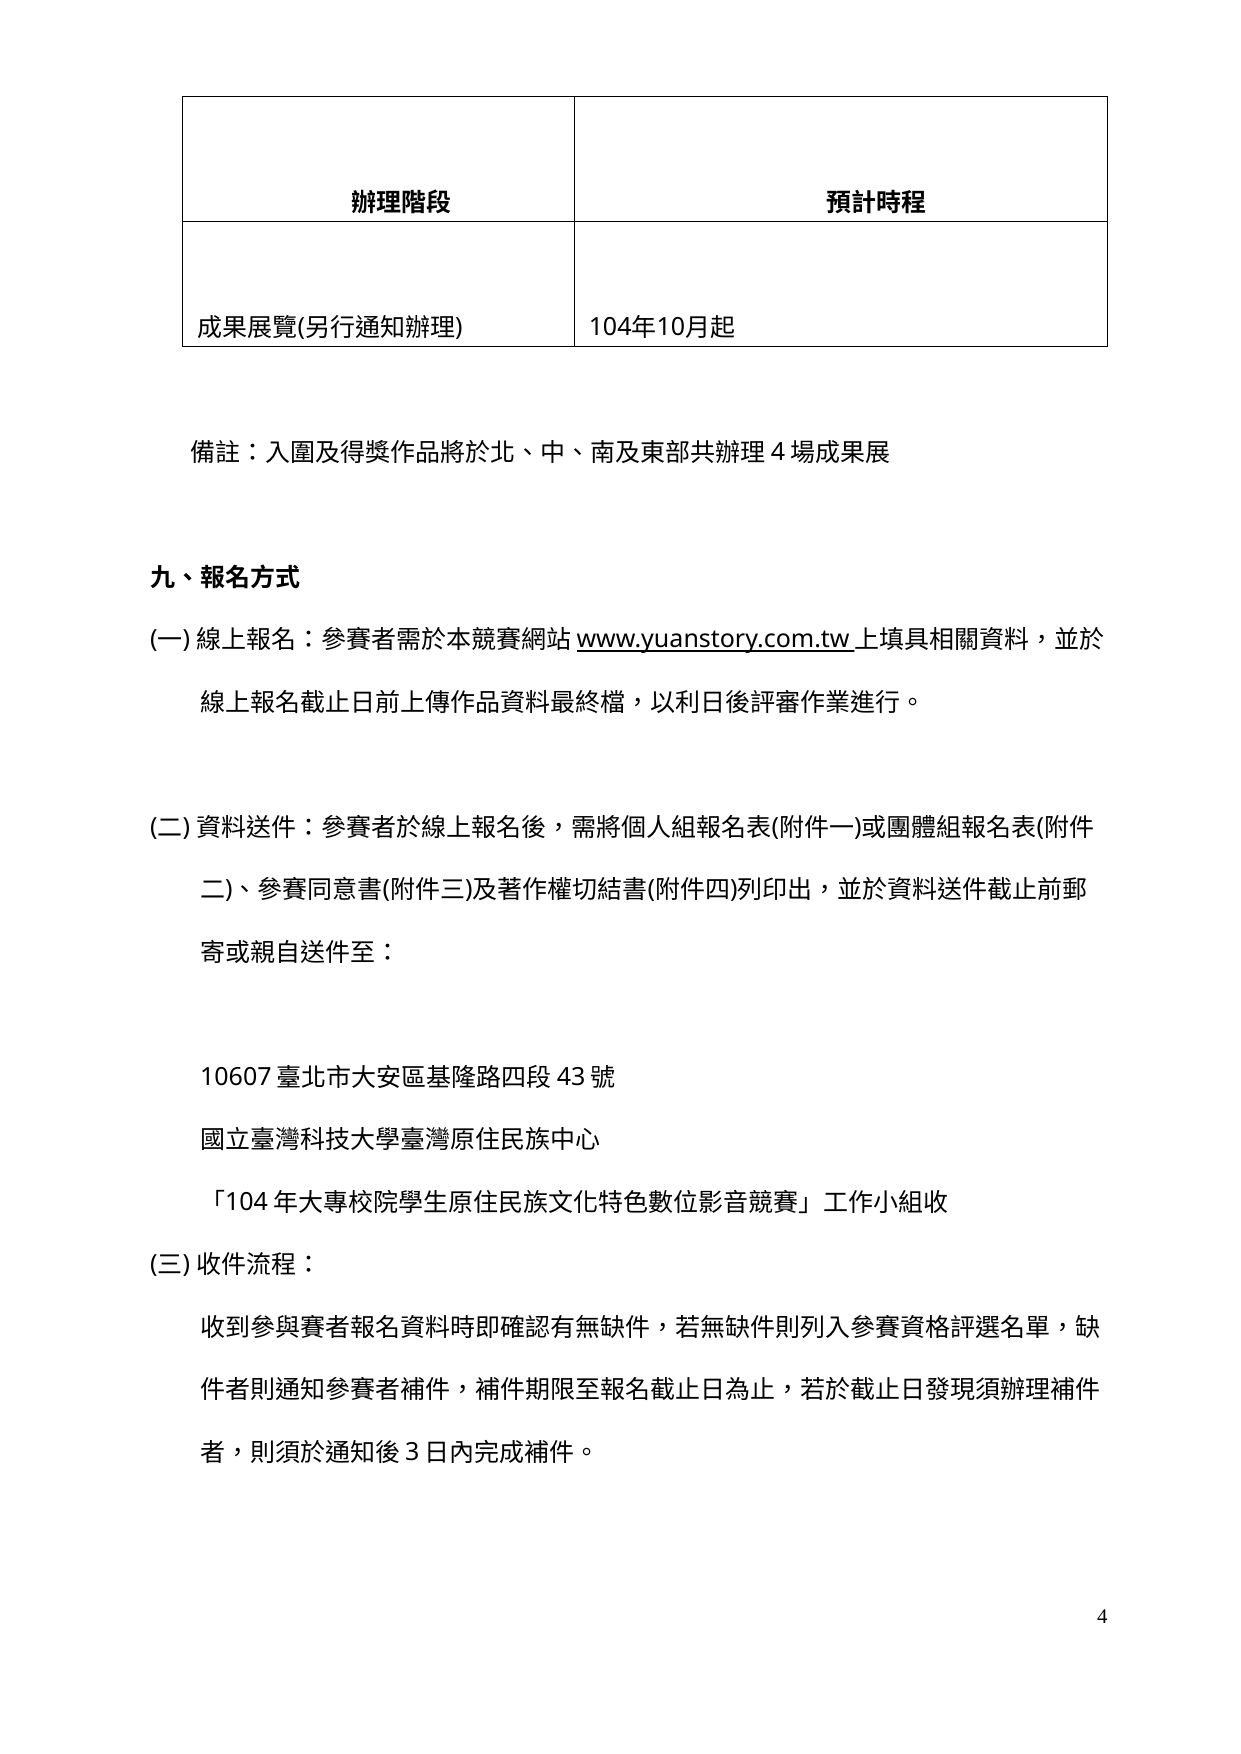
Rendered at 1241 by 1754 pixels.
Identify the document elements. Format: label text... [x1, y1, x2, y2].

table_header 預計時程 [575, 97, 1107, 221]
text (一) 線上報名：參賽者需於本競賽網站www.yuanstory.com.tw上填具相關資料，並於線上報名截止日前上傳作品資料最終檔，以利日後評審作業進行。 [150, 596, 1107, 721]
text 10607臺北市大安區基隆路四段43號 [150, 1034, 1107, 1096]
text (三) 收件流程： [150, 1221, 1107, 1284]
table_header 辦理階段 [183, 97, 574, 221]
text 九、報名方式 [150, 534, 1107, 596]
table_cell 104年10月起 [575, 222, 1107, 346]
table_cell 成果展覽(另行通知辦理) [183, 222, 574, 346]
text 收到參與賽者報名資料時即確認有無缺件，若無缺件則列入參賽資格評選名單，缺件者則通知參賽者補件，補件期限至報名截止日為止，若於截止日發現須辦理補件者，則須於通知後3日內完成補件。 [200, 1284, 1107, 1471]
text 備註：入圍及得獎作品將於北、中、南及東部共辦理4場成果展 [150, 409, 1107, 471]
text 「104年大專校院學生原住民族文化特色數位影音競賽」工作小組收 [150, 1159, 1107, 1221]
text (二) 資料送件：參賽者於線上報名後，需將個人組報名表(附件一)或團體組報名表(附件二)、參賽同意書(附件三)及著作權切結書(附件四)列印出，並於資料送件截止前郵寄或親自送件至： [150, 784, 1107, 971]
text 國立臺灣科技大學臺灣原住民族中心 [150, 1096, 1107, 1159]
